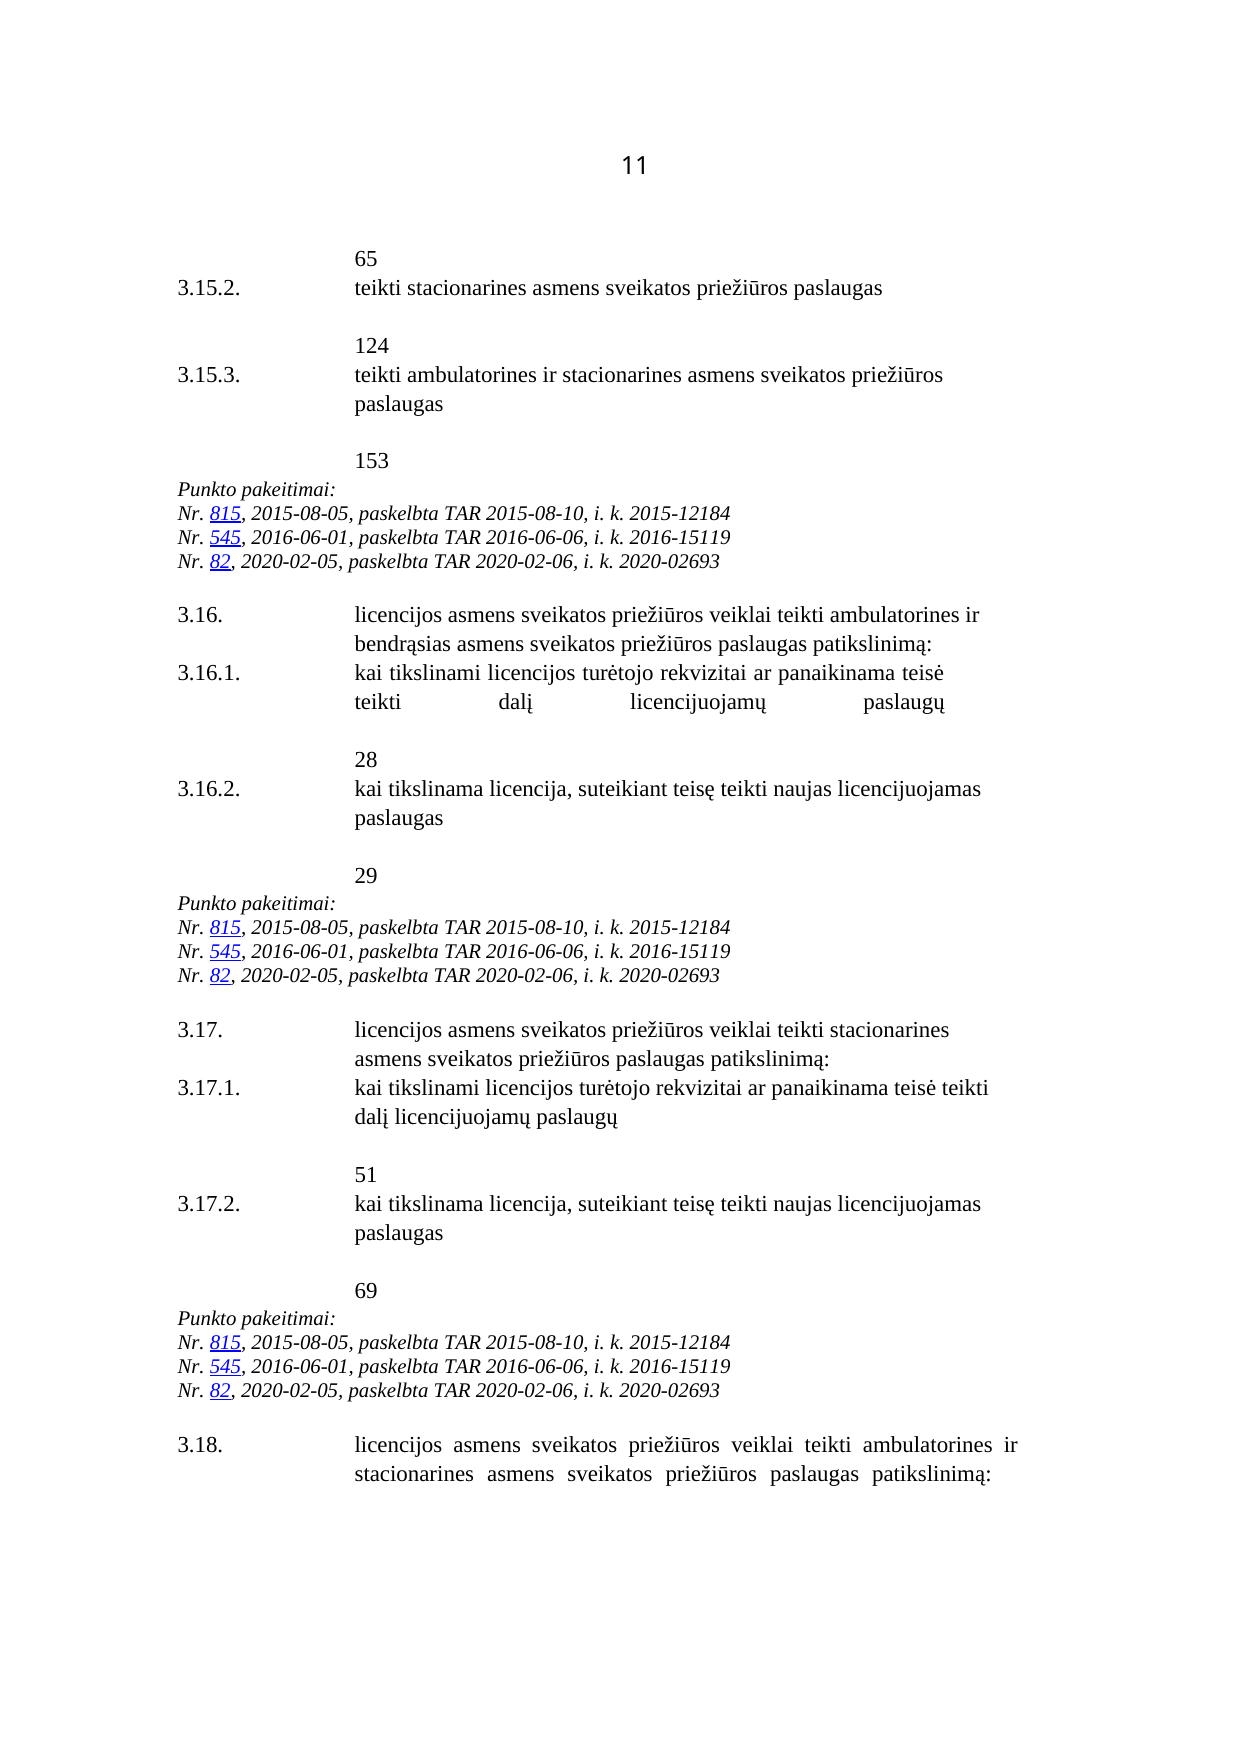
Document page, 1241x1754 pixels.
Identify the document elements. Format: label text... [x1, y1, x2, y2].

text Nr. 545, 2016-06-01, paskelbta TAR 2016-06-06, i. k. 2016-15119 [177, 1354, 1093, 1378]
text 3.15.3. teikti ambulatorines ir stacionarines asmens sveikatos priežiūros paslaugas 153 [177, 361, 1019, 474]
text 65 [177, 216, 945, 271]
text 3.17.1. kai tikslinami licencijos turėtojo rekvizitai ar panaikinama teisė teikti dalį licencijuojamų paslaugų 51 [177, 1074, 1019, 1187]
text Nr. 815, 2015-08-05, paskelbta TAR 2015-08-10, i. k. 2015-12184 [177, 1330, 1093, 1354]
text 3.17.2. kai tikslinama licencija, suteikiant teisę teikti naujas licencijuojamas paslaugas 69 [177, 1190, 1019, 1303]
text Nr. 815, 2015-08-05, paskelbta TAR 2015-08-10, i. k. 2015-12184 [177, 915, 1093, 939]
text 3.17. licencijos asmens sveikatos priežiūros veiklai teikti stacionarines asmens sveikatos priežiūros paslaugas patikslinimą: [177, 1016, 1019, 1071]
text Nr. 545, 2016-06-01, paskelbta TAR 2016-06-06, i. k. 2016-15119 [177, 524, 1093, 549]
text 3.16.1. kai tikslinami licencijos turėtojo rekvizitai ar panaikinama teisė teikti dalį licencijuojamų paslaugų 28 [177, 659, 945, 773]
text Nr. 82, 2020-02-05, paskelbta TAR 2020-02-06, i. k. 2020-02693 [177, 963, 1093, 987]
text Punkto pakeitimai: [177, 1306, 1093, 1330]
text 3.18. licencijos asmens sveikatos priežiūros veiklai teikti ambulatorines ir stacionarines asmens sveikatos priežiūros paslaugas patikslinimą: [177, 1431, 1019, 1515]
text Nr. 82, 2020-02-05, paskelbta TAR 2020-02-06, i. k. 2020-02693 [177, 1378, 1093, 1402]
text Nr. 545, 2016-06-01, paskelbta TAR 2016-06-06, i. k. 2016-15119 [177, 939, 1093, 963]
text 3.15.2. teikti stacionarines asmens sveikatos priežiūros paslaugas 124 [177, 274, 1019, 358]
text 3.16. licencijos asmens sveikatos priežiūros veiklai teikti ambulatorines ir bendrąsias asmens sveikatos priežiūros paslaugas patikslinimą: [177, 601, 1019, 657]
text Punkto pakeitimai: [177, 891, 1093, 915]
text 3.16.2. kai tikslinama licencija, suteikiant teisę teikti naujas licencijuojamas paslaugas 29 [177, 775, 1019, 888]
text Nr. 82, 2020-02-05, paskelbta TAR 2020-02-06, i. k. 2020-02693 [177, 549, 1093, 573]
text Punkto pakeitimai: [177, 476, 1093, 501]
text Nr. 815, 2015-08-05, paskelbta TAR 2015-08-10, i. k. 2015-12184 [177, 501, 1093, 524]
